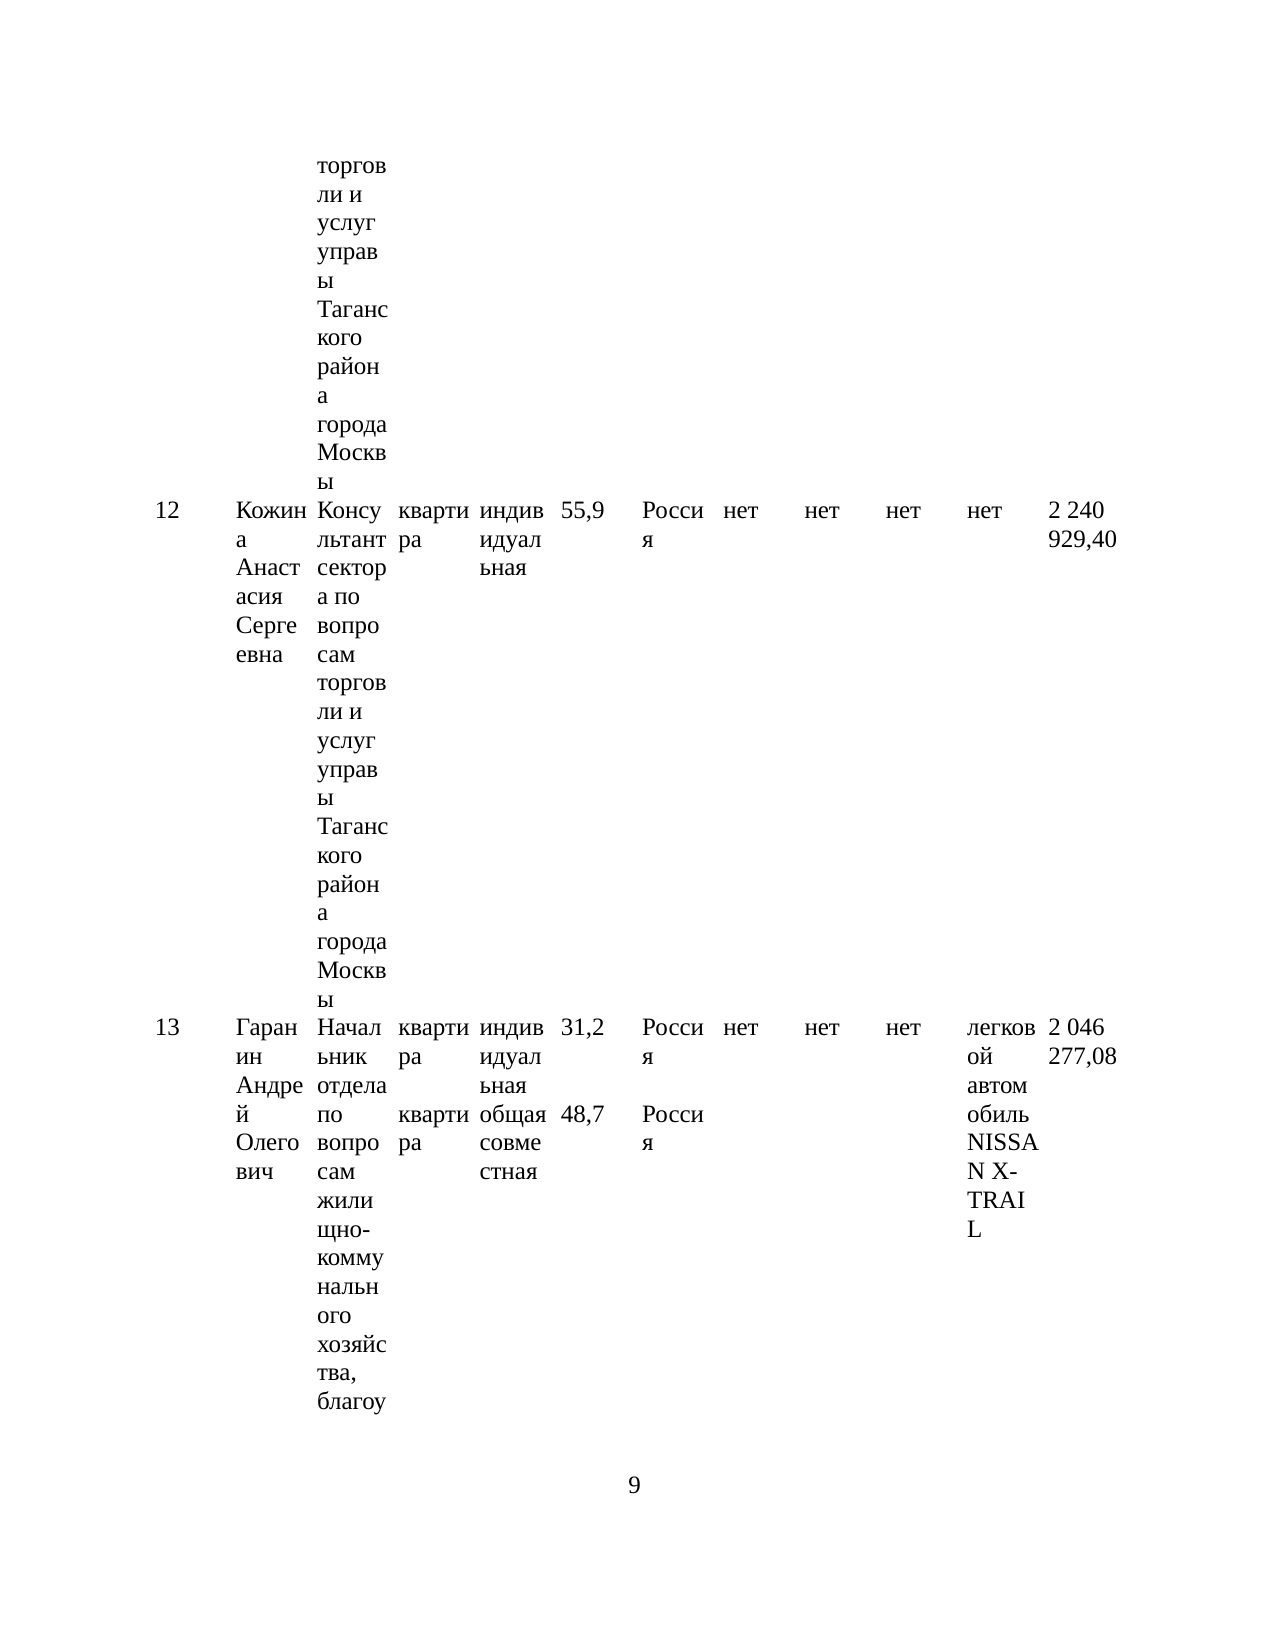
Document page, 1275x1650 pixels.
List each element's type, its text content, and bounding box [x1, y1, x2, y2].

table_cell Консультант сектора по вопросам торговли и услуг управы Таганского района города Москвы [313, 495, 394, 1012]
table_cell [556, 150, 637, 495]
table_cell [1044, 150, 1125, 495]
table_cell торговли и услуг управы Таганского района города Москвы [313, 150, 394, 495]
table_cell 12 [150, 495, 231, 1012]
table_cell нет [719, 495, 800, 1012]
table_cell нет [881, 1013, 962, 1415]
table_cell Гаранин Андрей Олегович [231, 1013, 312, 1415]
table_cell Кожина Анастасия Сергеевна [231, 495, 312, 1012]
table_cell 2 046 277,08 [1044, 1013, 1125, 1415]
table_cell Начальник отдела по вопросам жилищно-коммунального хозяйства, благоу [313, 1013, 394, 1415]
table_cell нет [881, 495, 962, 1012]
table_cell [475, 150, 556, 495]
table_cell [881, 150, 962, 495]
table_cell 48,7 [556, 1099, 637, 1415]
table_cell квартира [394, 1099, 475, 1415]
table_cell [800, 150, 881, 495]
table_cell Россия [638, 1099, 719, 1415]
table_cell квартира [394, 495, 475, 1012]
table_cell 31,2 [556, 1013, 637, 1099]
table_cell [394, 150, 475, 495]
table_cell Россия [638, 1013, 719, 1099]
table_cell квартира [394, 1013, 475, 1099]
table_cell [150, 150, 231, 495]
table_cell нет [963, 495, 1044, 1012]
table_cell легковой автомобиль NISSAN X-TRAIL [963, 1013, 1044, 1415]
table_cell 13 [150, 1013, 231, 1415]
table_cell нет [719, 1013, 800, 1415]
table_cell [719, 150, 800, 495]
table_cell [963, 150, 1044, 495]
table_cell нет [800, 1013, 881, 1415]
table_cell [231, 150, 312, 495]
table_cell индивидуальная [475, 1013, 556, 1099]
table_cell 55,9 [556, 495, 637, 1012]
table_cell 2 240 929,40 [1044, 495, 1125, 1012]
table_cell [638, 150, 719, 495]
table_cell общая совместная [475, 1099, 556, 1415]
table_cell нет [800, 495, 881, 1012]
table_cell индивидуальная [475, 495, 556, 1012]
table_cell Россия [638, 495, 719, 1012]
